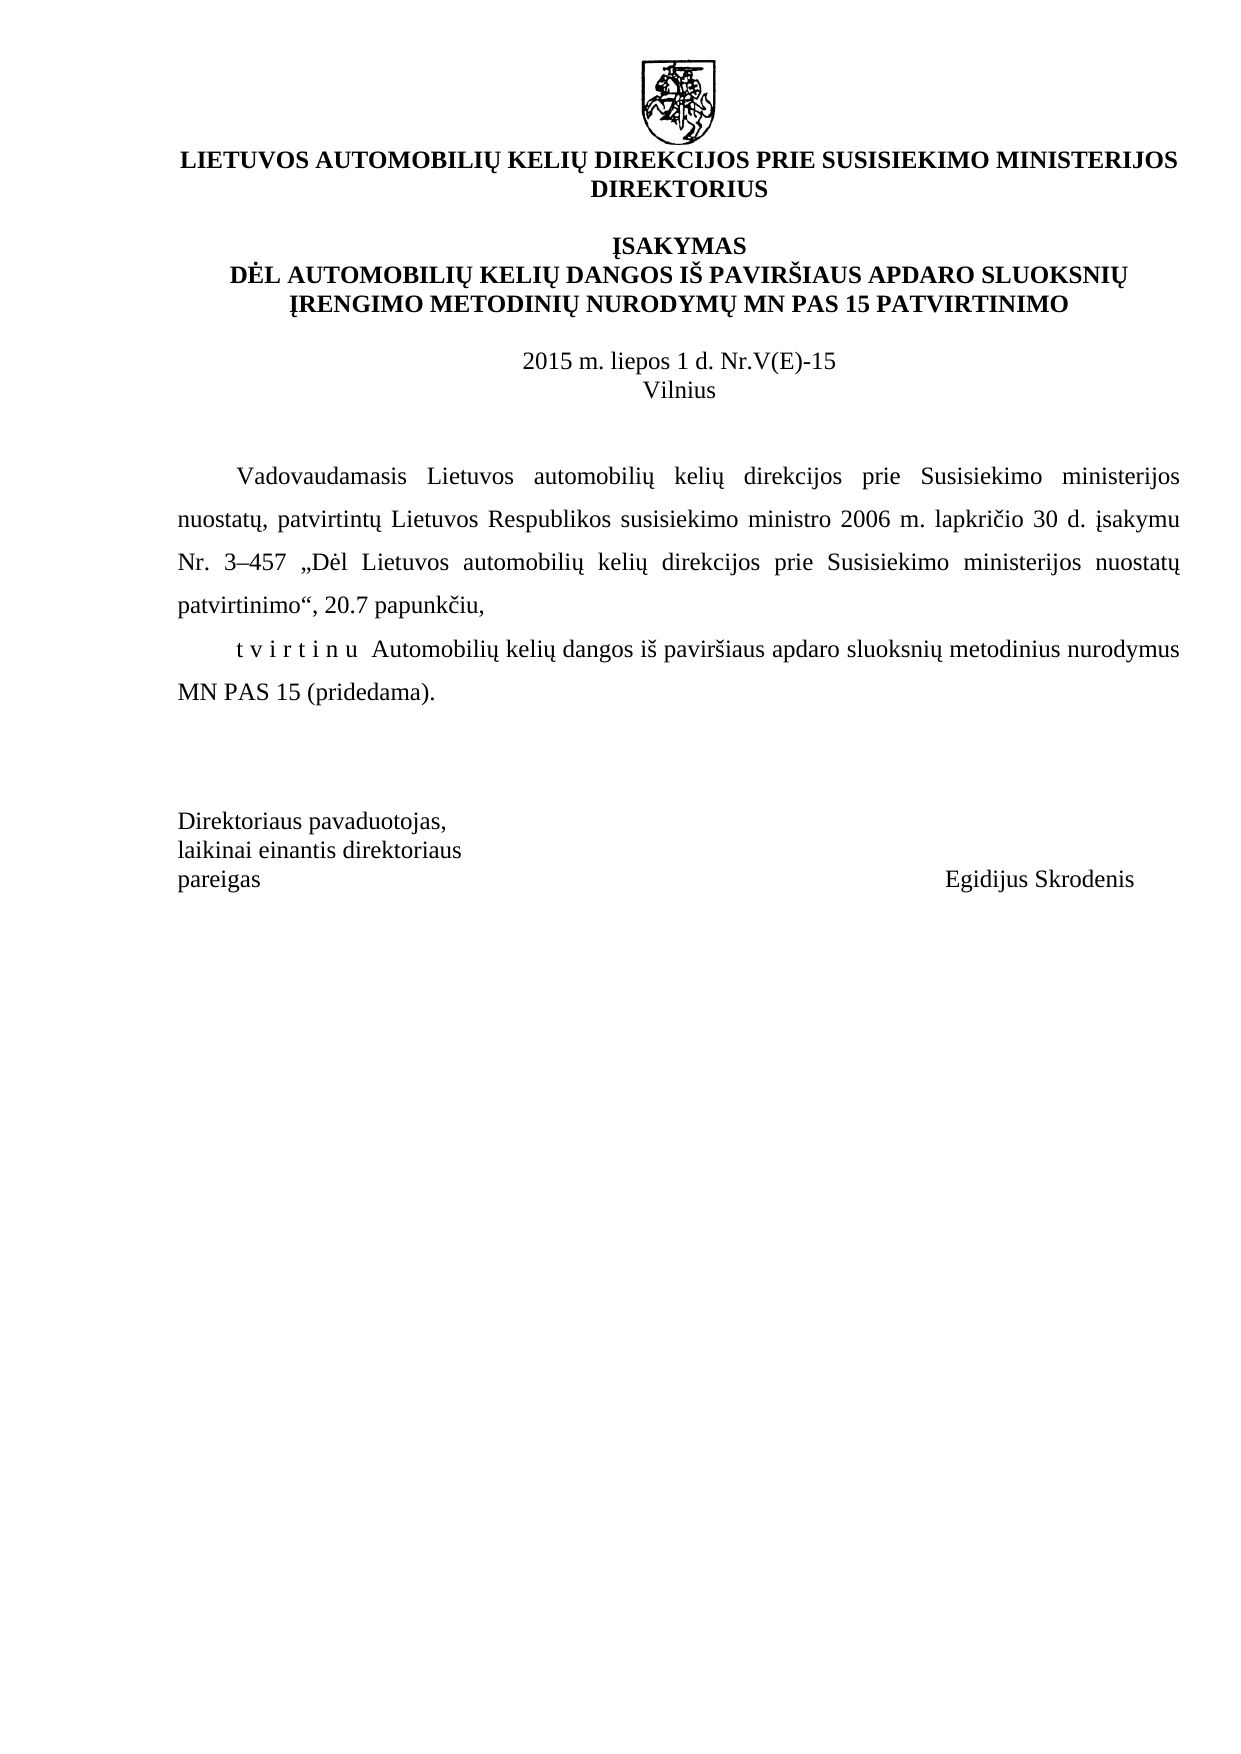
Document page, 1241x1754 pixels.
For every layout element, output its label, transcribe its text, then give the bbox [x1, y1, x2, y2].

text ĮSAKYMAS [177, 231, 1181, 260]
text t v i r t i n u Automobilių kelių dangos iš paviršiaus apdaro sluoksnių metodinius nurodymus MN PAS 15 (pridedama). [177, 634, 1181, 706]
text 2015 m. liepos 1 d. Nr.V(E)-15 [177, 346, 1181, 375]
text laikinai einantis direktoriaus [177, 835, 1181, 864]
text Vadovaudamasis Lietuvos automobilių kelių direkcijos prie Susisiekimo ministerijos nuostatų, patvirtintų Lietuvos Respublikos susisiekimo ministro 2006 m. lapkričio 30 d. įsakymu Nr. 3–457 „Dėl Lietuvos automobilių kelių direkcijos prie Susisiekimo ministerijos nuostatų patvirtinimo“, 20.7 papunkčiu, [177, 461, 1181, 619]
text LIETUVOS AUTOMOBILIŲ KELIŲ DIREKCIJOS PRIE SUSISIEKIMO MINISTERIJOS [177, 145, 1181, 174]
text pareigas Egidijus Skrodenis [177, 864, 1181, 892]
text DĖL AUTOMOBILIŲ KELIŲ DANGOS IŠ PAVIRŠIAUS APDARO SLUOKSNIŲ ĮRENGIMO METODINIŲ NURODYMŲ MN PAS 15 PATVIRTINIMO [177, 260, 1181, 317]
text Vilnius [177, 375, 1181, 404]
text Direktoriaus pavaduotojas, [177, 806, 1181, 835]
text DIREKTORIUS [177, 174, 1181, 202]
